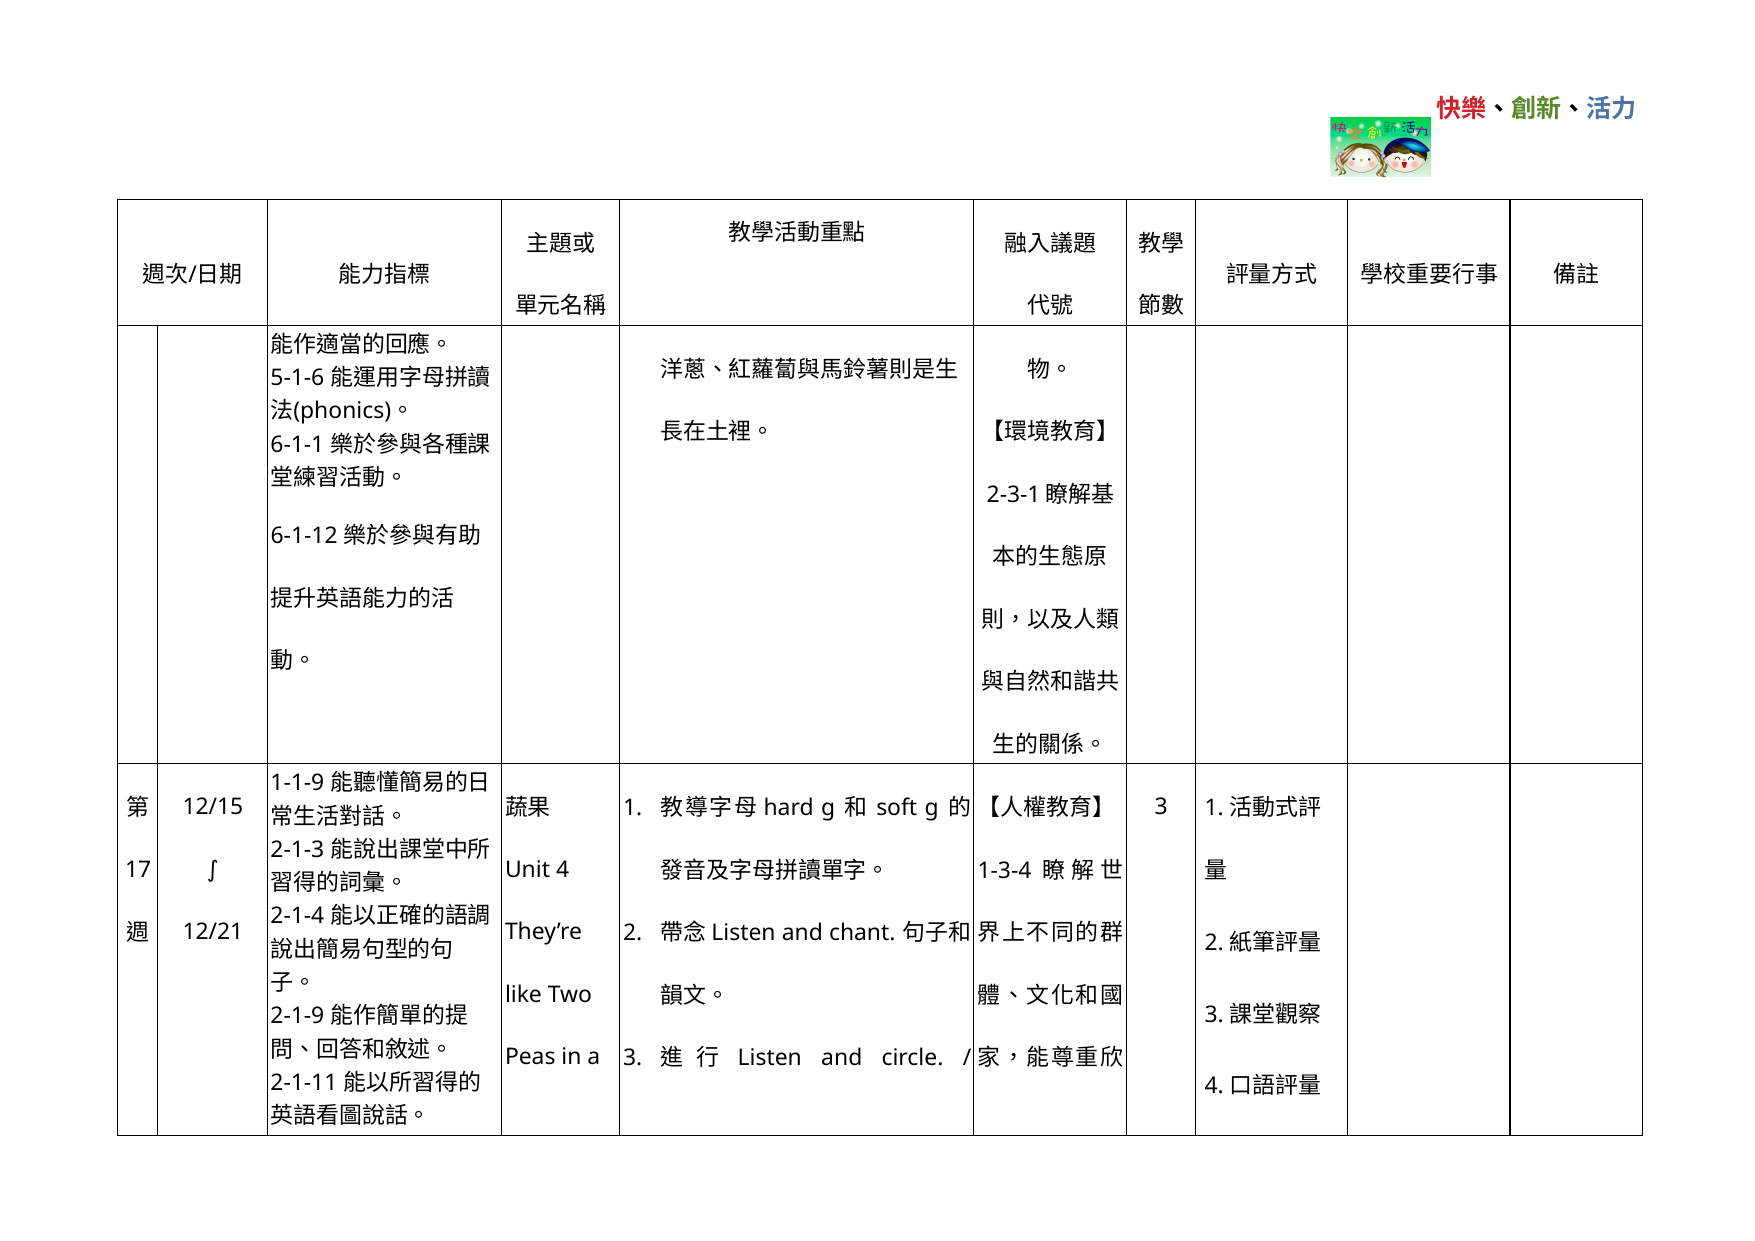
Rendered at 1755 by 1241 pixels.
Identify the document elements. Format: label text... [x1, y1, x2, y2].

table_header 週次/日期 [118, 200, 267, 324]
table_cell 12/15 ∫ 12/21 [158, 764, 267, 1135]
table_cell 3 [1127, 764, 1195, 1135]
table_header 學校重要行事 [1348, 200, 1509, 324]
table_header 備註 [1511, 200, 1642, 324]
table_cell 物。 【環境教育】 2-3-1瞭解基本的生態原則，以及人類與自然和諧共生的關係。 [974, 326, 1126, 763]
table_header 主題或 單元名稱 [502, 200, 619, 324]
table_cell [1127, 326, 1195, 763]
table_cell [1348, 764, 1509, 1135]
table_cell [1196, 326, 1347, 763]
table_cell 【人權教育】 1-3-4瞭解世界上不同的群體、文化和國家，能尊重欣賞其差異。 【家政教育】 1-3-2瞭解飲食與人際互動的關係。 1-3-3接納他人所喜歡的食物。 【環境教育】 2-3-1瞭解基本的生態原則，以及人類與自然和諧共生的關係。 [974, 764, 1126, 1135]
table_cell 第 17 週 [118, 764, 157, 1135]
table_cell 洋蔥、紅蘿蔔與馬鈴薯則是生長在土裡。 [620, 326, 973, 763]
table_cell [1348, 326, 1509, 763]
table_cell 教導字母hard g 和 soft g 的發音及字母拼讀單字。 帶念Listen and chant. 句子和韻文。 進行Listen and circle. / [620, 764, 973, 1135]
table_header 教學 節數 [1127, 200, 1195, 324]
table_header 教學活動重點 [620, 200, 973, 324]
table_header 能力指標 [268, 200, 501, 324]
table_cell [1511, 764, 1642, 1135]
table_cell [118, 326, 157, 763]
table_cell 1-1-9 能聽懂簡易的日常生活對話。 2-1-3 能說出課堂中所習得的詞彙。 2-1-4 能以正確的語調說出簡易句型的句子。 2-1-9 能作簡單的提問、回答和敘述。 2-1-11 能以所習得的英語看圖說話。 [268, 764, 501, 1135]
table_header 評量方式 [1196, 200, 1347, 324]
table_cell 能作適當的回應。 5-1-6 能運用字母拼讀法(phonics)。 6-1-1 樂於參與各種課堂練習活動。 6-1-12 樂於參與有助提升英語能力的活動。 [268, 326, 501, 763]
table_cell [158, 326, 267, 763]
table_cell 1. 活動式評量 2. 紙筆評量 3. 課堂觀察 4. 口語評量 [1196, 764, 1347, 1135]
table_header 融入議題 代號 [974, 200, 1126, 324]
table_cell [1511, 326, 1642, 763]
table_cell [502, 326, 619, 763]
table_cell 蔬果 Unit 4 They’re like Two Peas in a [502, 764, 619, 1135]
